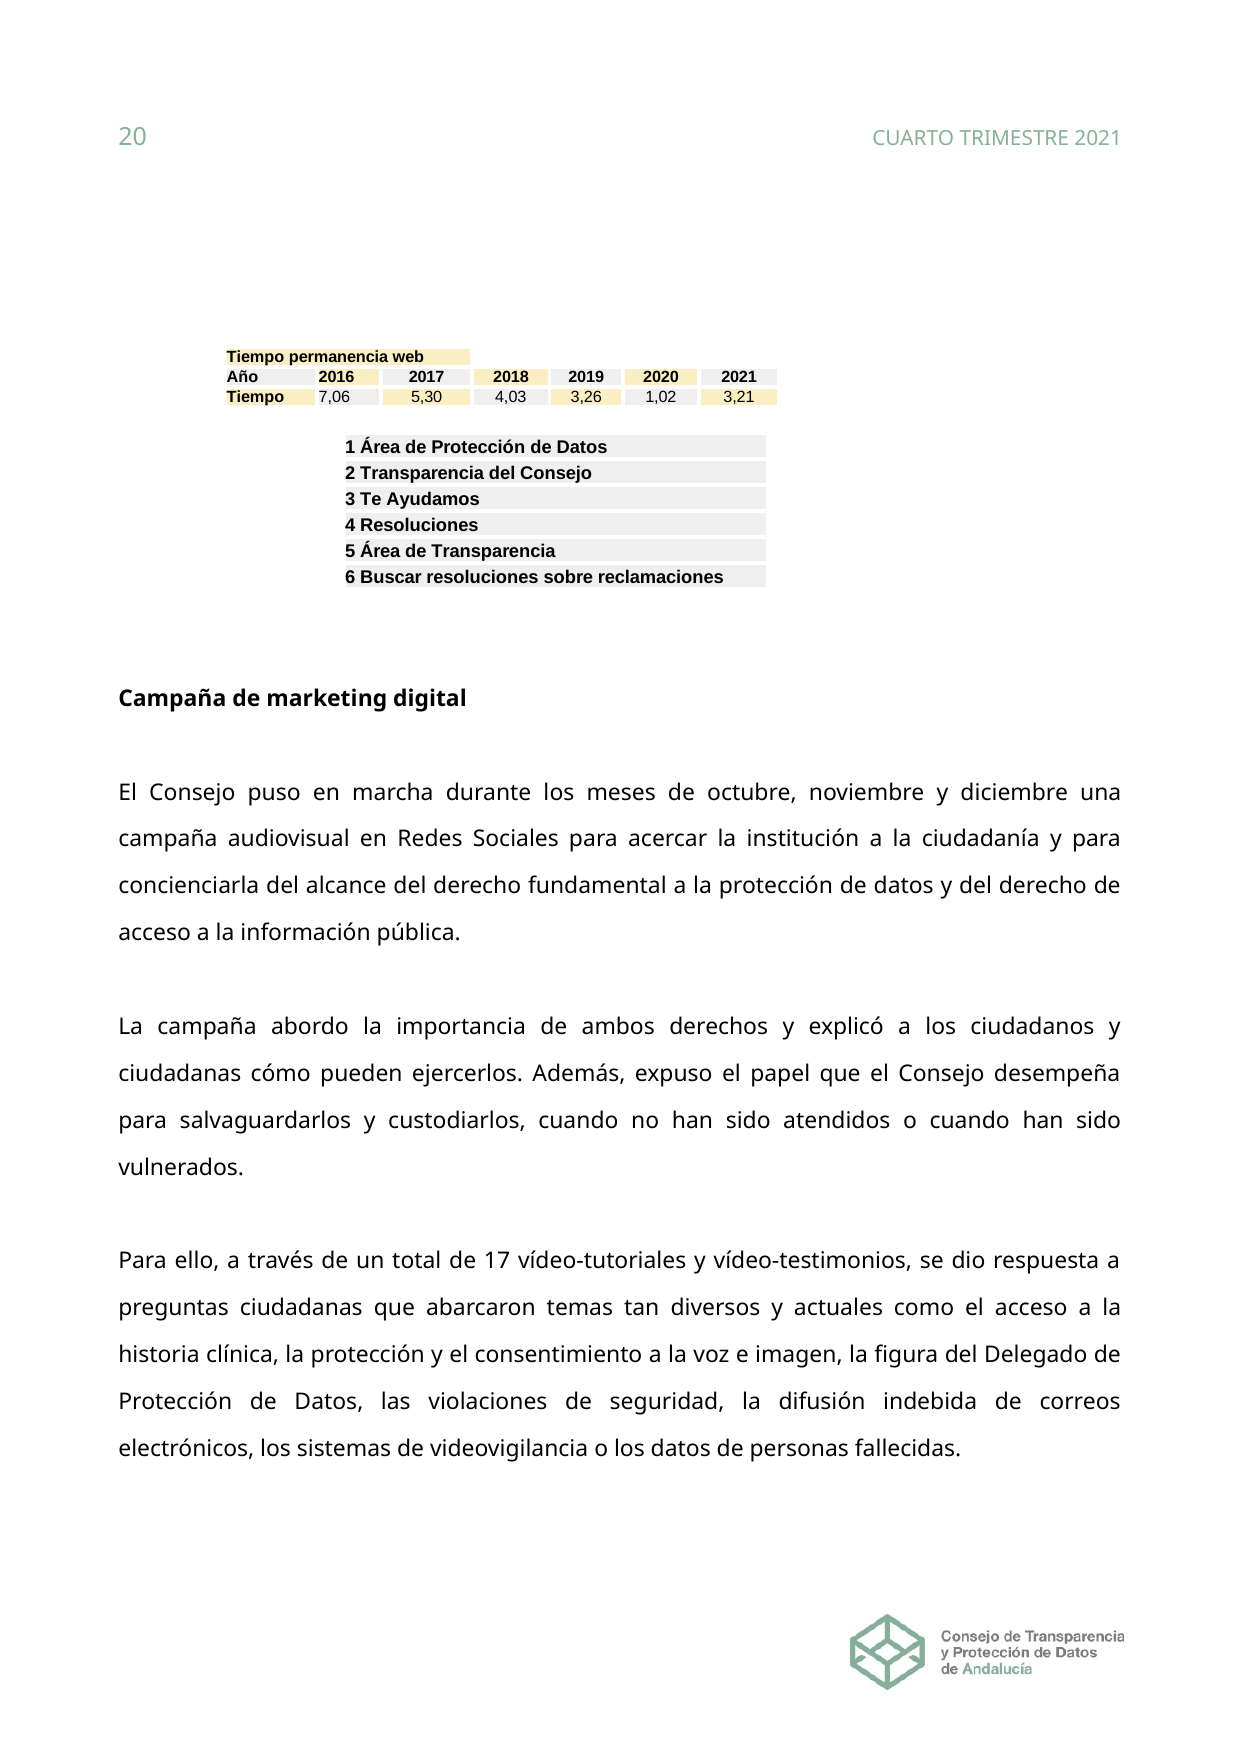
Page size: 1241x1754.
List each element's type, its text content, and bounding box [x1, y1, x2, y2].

text Para ello, a través de un total de 17 vídeo-tutoriales y vídeo-testimonios, se dio respuesta a preguntas ciudadanas que abarcaron temas tan diversos y actuales como el acceso a la historia clínica, la protección y el consentimiento a la voz e imagen, la figura del Delegado de Protección de Datos, las violaciones de seguridad, la difusión indebida de correos electrónicos, los sistemas de videovigilancia o los datos de personas fallecidas. [118, 1244, 1122, 1463]
text La campaña abordo la importancia de ambos derechos y explicó a los ciudadanos y ciudadanas cómo pueden ejercerlos. Además, expuso el papel que el Consejo desempeña para salvaguardarlos y custodiarlos, cuando no han sido atendidos o cuando han sido vulnerados. [118, 1010, 1122, 1182]
text El Consejo puso en marcha durante los meses de octubre, noviembre y diciembre una campaña audiovisual en Redes Sociales para acercar la institución a la ciudadanía y para concienciarla del alcance del derecho fundamental a la protección de datos y del derecho de acceso a la información pública. [118, 775, 1122, 947]
picture [838, 1599, 1142, 1712]
text Campaña de marketing digital [118, 682, 1122, 713]
